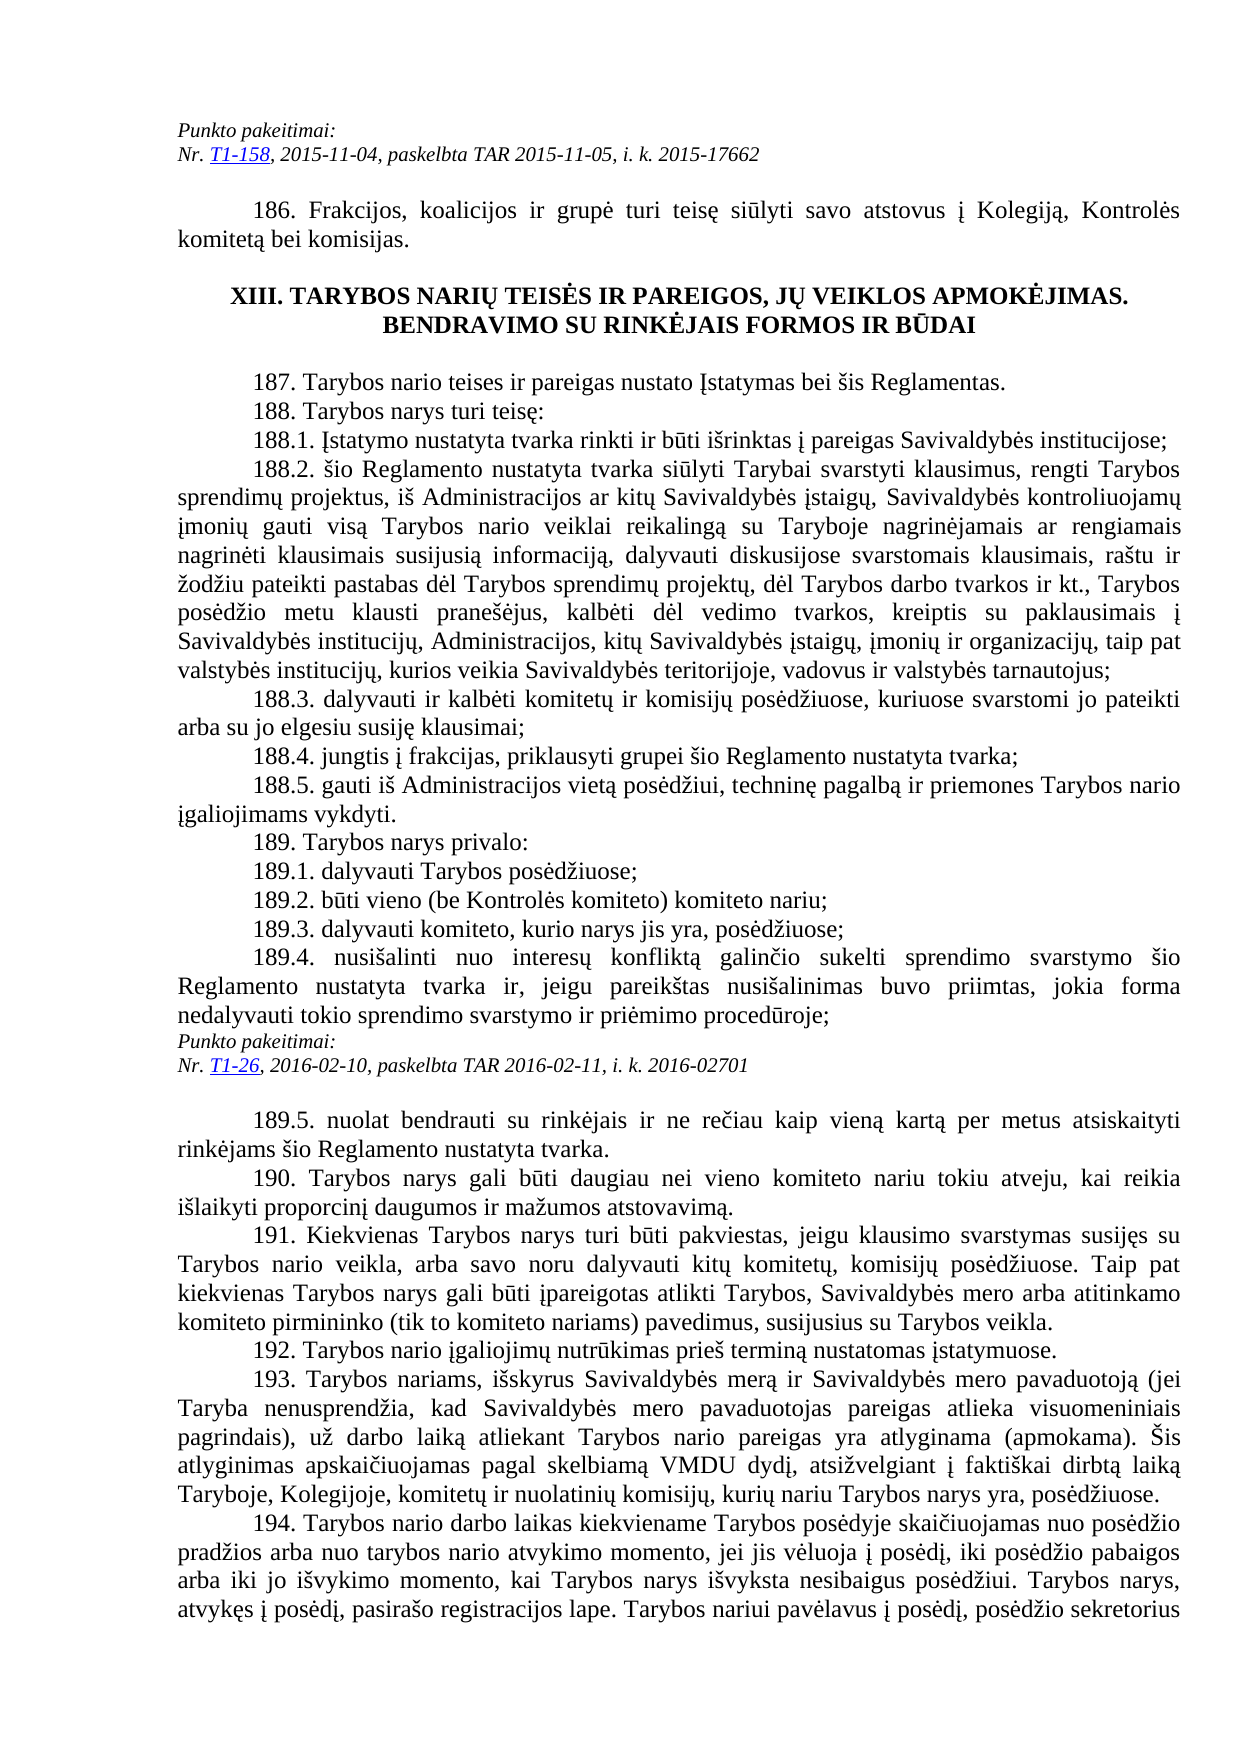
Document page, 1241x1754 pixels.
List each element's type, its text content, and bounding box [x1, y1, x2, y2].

text 189.4. nusišalinti nuo interesų konfliktą galinčio sukelti sprendimo svarstymo šio Reglamento nustatyta tvarka ir, jeigu pareikštas nusišalinimas buvo priimtas, jokia forma nedalyvauti tokio sprendimo svarstymo ir priėmimo procedūroje; [177, 942, 1181, 1029]
text 194. Tarybos nario darbo laikas kiekviename Tarybos posėdyje skaičiuojamas nuo posėdžio pradžios arba nuo tarybos nario atvykimo momento, jei jis vėluoja į posėdį, iki posėdžio pabaigos arba iki jo išvykimo momento, kai Tarybos narys išvyksta nesibaigus posėdžiui. Tarybos narys, atvykęs į posėdį, pasirašo registracijos lape. Tarybos nariui pavėlavus į posėdį, posėdžio sekretorius [177, 1508, 1181, 1623]
text XIII. TARYBOS NARIŲ TEISĖS IR PAREIGOS, JŲ VEIKLOS APMOKĖJIMAS. BENDRAVIMO SU RINKĖJAIS FORMOS IR BŪDAI [177, 281, 1181, 339]
text Nr. T1-158, 2015-11-04, paskelbta TAR 2015-11-05, i. k. 2015-17662 [177, 142, 1181, 166]
text 189.5. nuolat bendrauti su rinkėjais ir ne rečiau kaip vieną kartą per metus atsiskaityti rinkėjams šio Reglamento nustatyta tvarka. [177, 1106, 1181, 1163]
text 190. Tarybos narys gali būti daugiau nei vieno komiteto nariu tokiu atveju, kai reikia išlaikyti proporcinį daugumos ir mažumos atstovavimą. [177, 1163, 1181, 1221]
text Punkto pakeitimai: [177, 1029, 1181, 1053]
text 191. Kiekvienas Tarybos narys turi būti pakviestas, jeigu klausimo svarstymas susijęs su Tarybos nario veikla, arba savo noru dalyvauti kitų komitetų, komisijų posėdžiuose. Taip pat kiekvienas Tarybos narys gali būti įpareigotas atlikti Tarybos, Savivaldybės mero arba atitinkamo komiteto pirmininko (tik to komiteto nariams) pavedimus, susijusius su Tarybos veikla. [177, 1221, 1181, 1336]
text 188. Tarybos narys turi teisę: [177, 396, 1181, 425]
text 189.1. dalyvauti Tarybos posėdžiuose; [177, 856, 1181, 885]
text 192. Tarybos nario įgaliojimų nutrūkimas prieš terminą nustatomas įstatymuose. [177, 1336, 1181, 1364]
text 189. Tarybos narys privalo: [177, 827, 1181, 856]
text Punkto pakeitimai: [177, 118, 1181, 142]
text 189.2. būti vieno (be Kontrolės komiteto) komiteto nariu; [177, 885, 1181, 914]
text 188.1. Įstatymo nustatyta tvarka rinkti ir būti išrinktas į pareigas Savivaldybės institucijose; [177, 425, 1181, 454]
text 188.3. dalyvauti ir kalbėti komitetų ir komisijų posėdžiuose, kuriuose svarstomi jo pateikti arba su jo elgesiu susiję klausimai; [177, 684, 1181, 741]
text 188.5. gauti iš Administracijos vietą posėdžiui, techninę pagalbą ir priemones Tarybos nario įgaliojimams vykdyti. [177, 770, 1181, 827]
text 189.3. dalyvauti komiteto, kurio narys jis yra, posėdžiuose; [177, 914, 1181, 942]
text 193. Tarybos nariams, išskyrus Savivaldybės merą ir Savivaldybės mero pavaduotoją (jei Taryba nenusprendžia, kad Savivaldybės mero pavaduotojas pareigas atlieka visuomeniniais pagrindais), už darbo laiką atliekant Tarybos nario pareigas yra atlyginama (apmokama). Šis atlyginimas apskaičiuojamas pagal skelbiamą VMDU dydį, atsižvelgiant į faktiškai dirbtą laiką Taryboje, Kolegijoje, komitetų ir nuolatinių komisijų, kurių nariu Tarybos narys yra, posėdžiuose. [177, 1364, 1181, 1508]
text 187. Tarybos nario teises ir pareigas nustato Įstatymas bei šis Reglamentas. [177, 367, 1181, 396]
text 188.4. jungtis į frakcijas, priklausyti grupei šio Reglamento nustatyta tvarka; [177, 741, 1181, 770]
text 186. Frakcijos, koalicijos ir grupė turi teisę siūlyti savo atstovus į Kolegiją, Kontrolės komitetą bei komisijas. [177, 195, 1181, 252]
text Nr. T1-26, 2016-02-10, paskelbta TAR 2016-02-11, i. k. 2016-02701 [177, 1053, 1181, 1077]
text 188.2. šio Reglamento nustatyta tvarka siūlyti Tarybai svarstyti klausimus, rengti Tarybos sprendimų projektus, iš Administracijos ar kitų Savivaldybės įstaigų, Savivaldybės kontroliuojamų įmonių gauti visą Tarybos nario veiklai reikalingą su Taryboje nagrinėjamais ar rengiamais nagrinėti klausimais susijusią informaciją, dalyvauti diskusijose svarstomais klausimais, raštu ir žodžiu pateikti pastabas dėl Tarybos sprendimų projektų, dėl Tarybos darbo tvarkos ir kt., Tarybos posėdžio metu klausti pranešėjus, kalbėti dėl vedimo tvarkos, kreiptis su paklausimais į Savivaldybės institucijų, Administracijos, kitų Savivaldybės įstaigų, įmonių ir organizacijų, taip pat valstybės institucijų, kurios veikia Savivaldybės teritorijoje, vadovus ir valstybės tarnautojus; [177, 454, 1181, 684]
